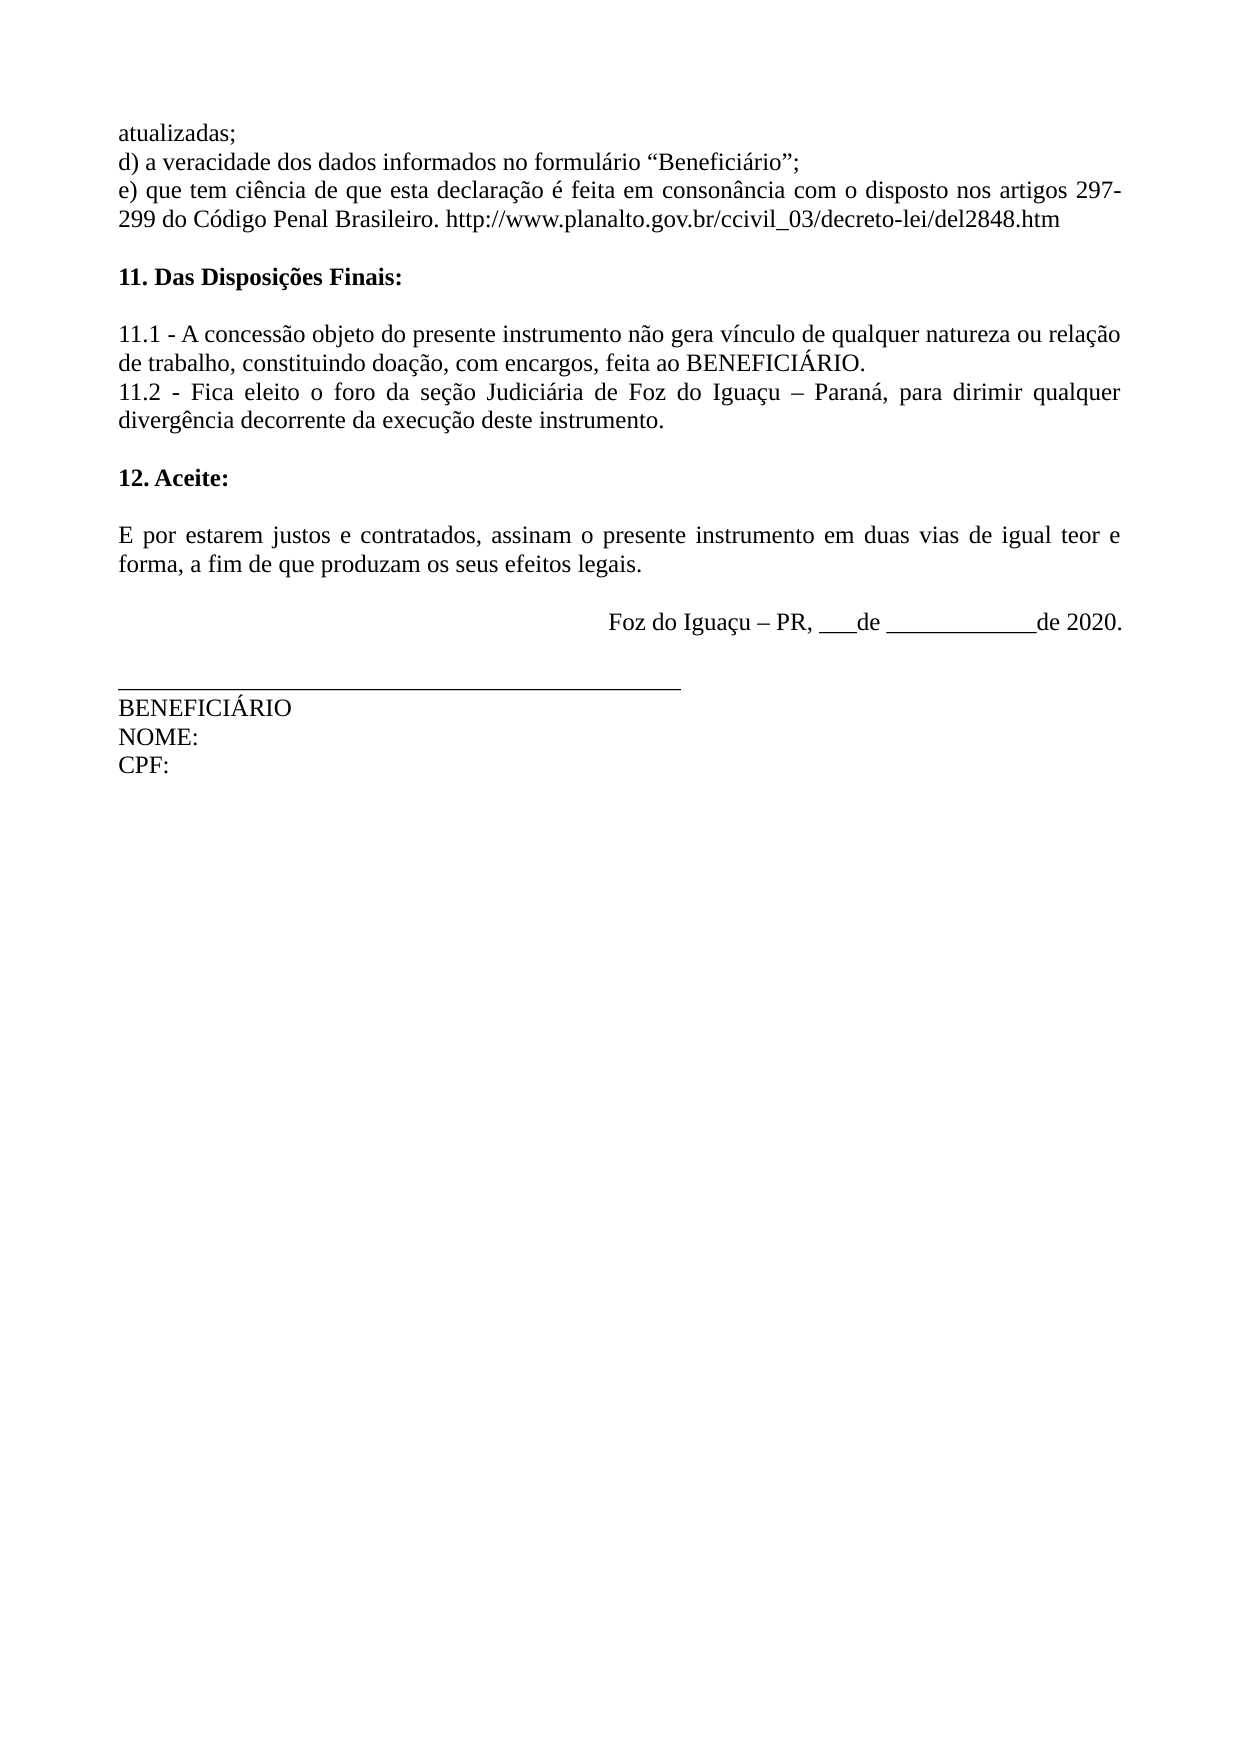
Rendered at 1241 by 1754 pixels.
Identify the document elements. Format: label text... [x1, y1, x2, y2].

text NOME: [118, 722, 1123, 751]
text BENEFICIÁRIO [118, 693, 1123, 722]
text e) que tem ciência de que esta declaração é feita em consonância com o disposto nos artigos 297- 299 do Código Penal Brasileiro. http://www.planalto.gov.br/ccivil_03/decreto-lei/del2848.htm [118, 176, 1123, 233]
text atualizadas; [118, 118, 1123, 147]
text 11. Das Disposições Finais: [118, 262, 1123, 291]
text Foz do Iguaçu – PR, ___de ____________de 2020. [118, 607, 1123, 636]
text d) a veracidade dos dados informados no formulário “Beneficiário”; [118, 147, 1123, 176]
text _____________________________________________ [118, 664, 1123, 693]
text E por estarem justos e contratados, assinam o presente instrumento em duas vias de igual teor e forma, a fim de que produzam os seus efeitos legais. [118, 521, 1123, 578]
text 11.1 - A concessão objeto do presente instrumento não gera vínculo de qualquer natureza ou relação de trabalho, constituindo doação, com encargos, feita ao BENEFICIÁRIO. [118, 319, 1123, 377]
text 12. Aceite: [118, 463, 1123, 492]
text CPF: [118, 751, 1123, 779]
text 11.2 - Fica eleito o foro da seção Judiciária de Foz do Iguaçu – Paraná, para dirimir qualquer divergência decorrente da execução deste instrumento. [118, 377, 1123, 434]
